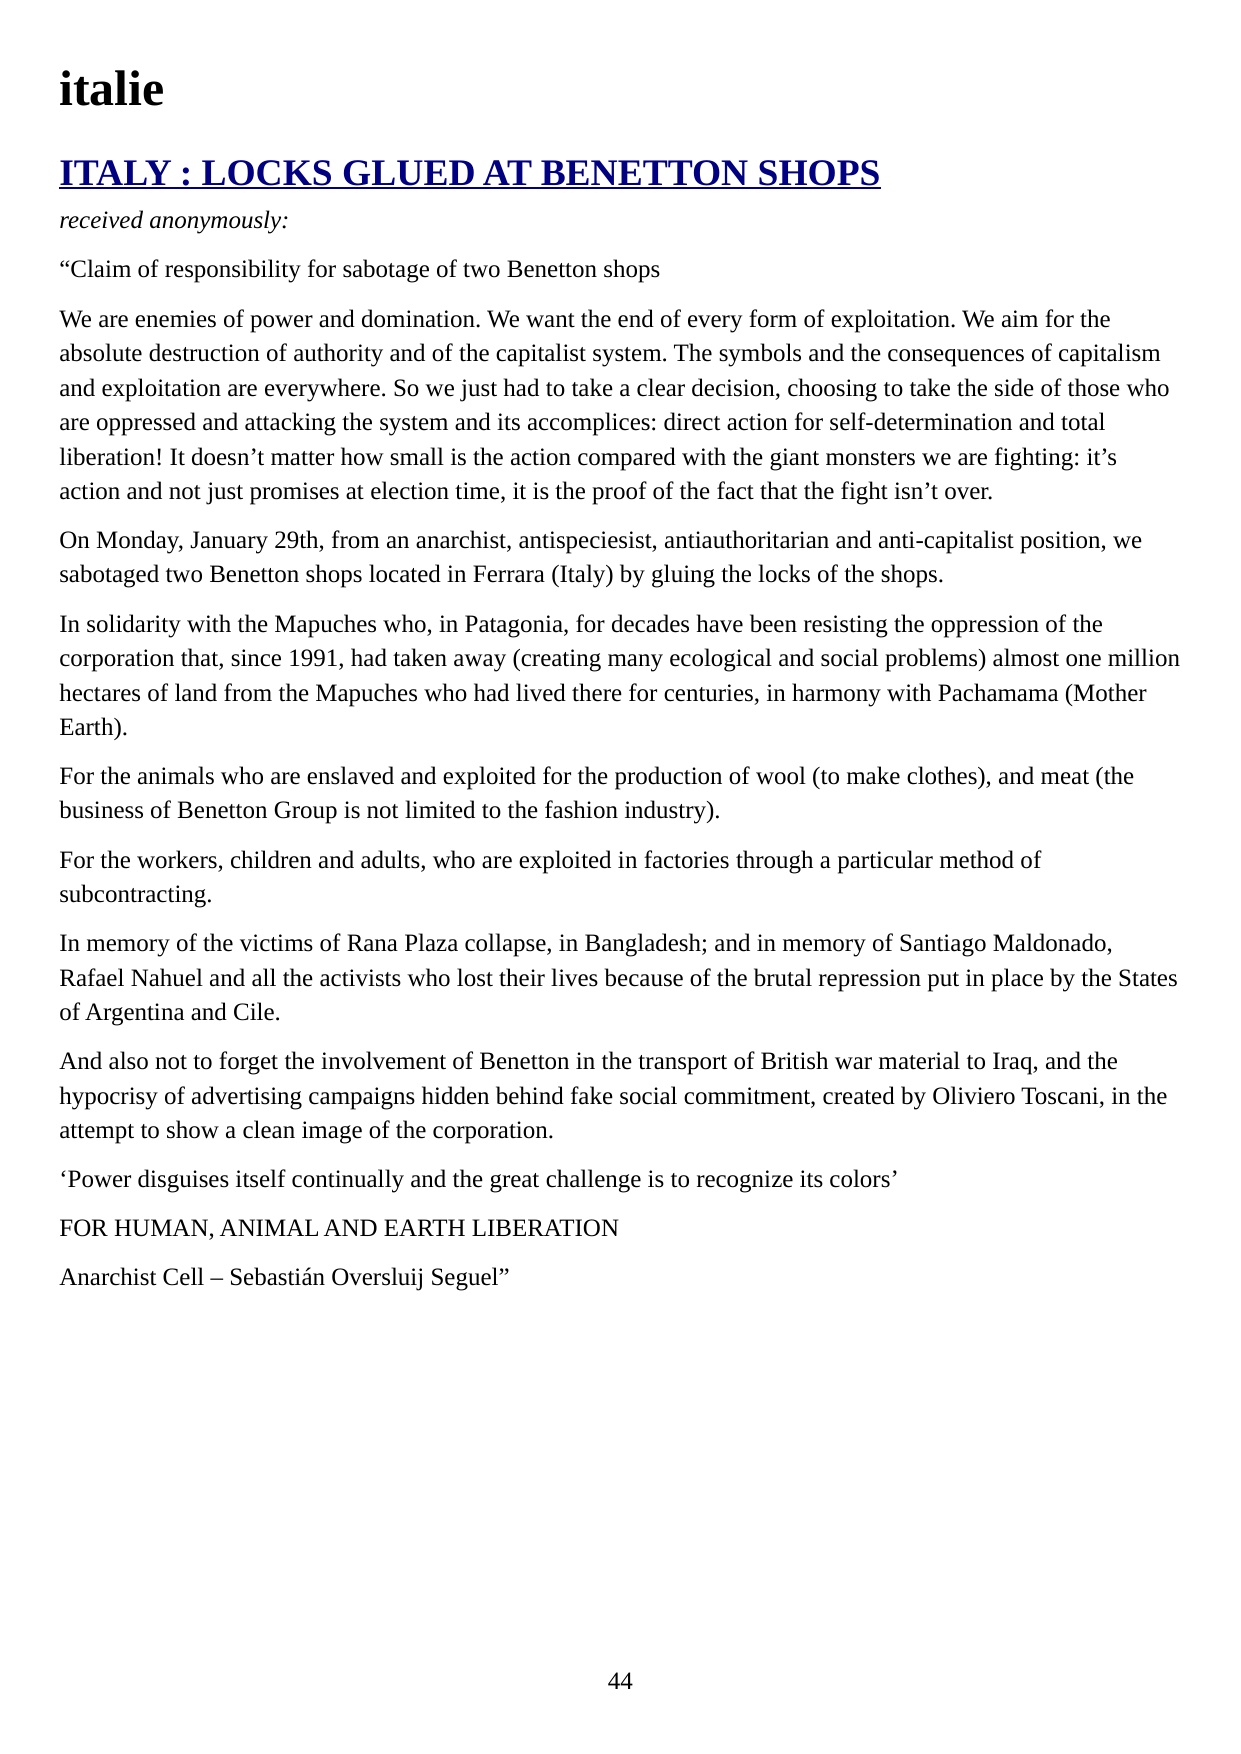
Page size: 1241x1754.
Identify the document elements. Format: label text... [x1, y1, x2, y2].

text Anarchist Cell – Sebastián Oversluij Seguel” [59, 1262, 1181, 1291]
text On Monday, January 29th, from an anarchist, antispeciesist, antiauthoritarian and anti-capitalist position, we sabotaged two Benetton shops located in Ferrara (Italy) by gluing the locks of the shops. [59, 525, 1181, 588]
text FOR HUMAN, ANIMAL AND EARTH LIBERATION [59, 1213, 1181, 1242]
subtitle italie [59, 59, 1181, 117]
text received anonymously: [59, 206, 1181, 234]
text In memory of the victims of Rana Plaza collapse, in Bangladesh; and in memory of Santiago Maldonado, Rafael Nahuel and all the activists who lost their lives because of the brutal repression put in place by the States of Argentina and Cile. [59, 928, 1181, 1026]
text For the workers, children and adults, who are exploited in factories through a particular method of subcontracting. [59, 845, 1181, 908]
text “Claim of responsibility for sabotage of two Benetton shops [59, 254, 1181, 283]
text For the animals who are enslaved and exploited for the production of wool (to make clothes), and meat (the business of Benetton Group is not limited to the fashion industry). [59, 761, 1181, 824]
text And also not to forget the involvement of Benetton in the transport of British war material to Iraq, and the hypocrisy of advertising campaigns hidden behind fake social commitment, created by Oliviero Toscani, in the attempt to show a clean image of the corporation. [59, 1046, 1181, 1144]
text ‘Power disguises itself continually and the great challenge is to recognize its colors’ [59, 1164, 1181, 1193]
subtitle ITALY : LOCKS GLUED AT BENETTON SHOPS [59, 150, 1181, 193]
text In solidarity with the Mapuches who, in Patagonia, for decades have been resisting the oppression of the corporation that, since 1991, had taken away (creating many ecological and social problems) almost one million hectares of land from the Mapuches who had lived there for centuries, in harmony with Pachamama (Mother Earth). [59, 609, 1181, 741]
text We are enemies of power and domination. We want the end of every form of exploitation. We aim for the absolute destruction of authority and of the capitalist system. The symbols and the consequences of capitalism and exploitation are everywhere. So we just had to take a clear decision, choosing to take the side of those who are oppressed and attacking the system and its accomplices: direct action for self-determination and total liberation! It doesn’t matter how small is the action compared with the giant monsters we are fighting: it’s action and not just promises at election time, it is the proof of the fact that the fight isn’t over. [59, 304, 1181, 505]
